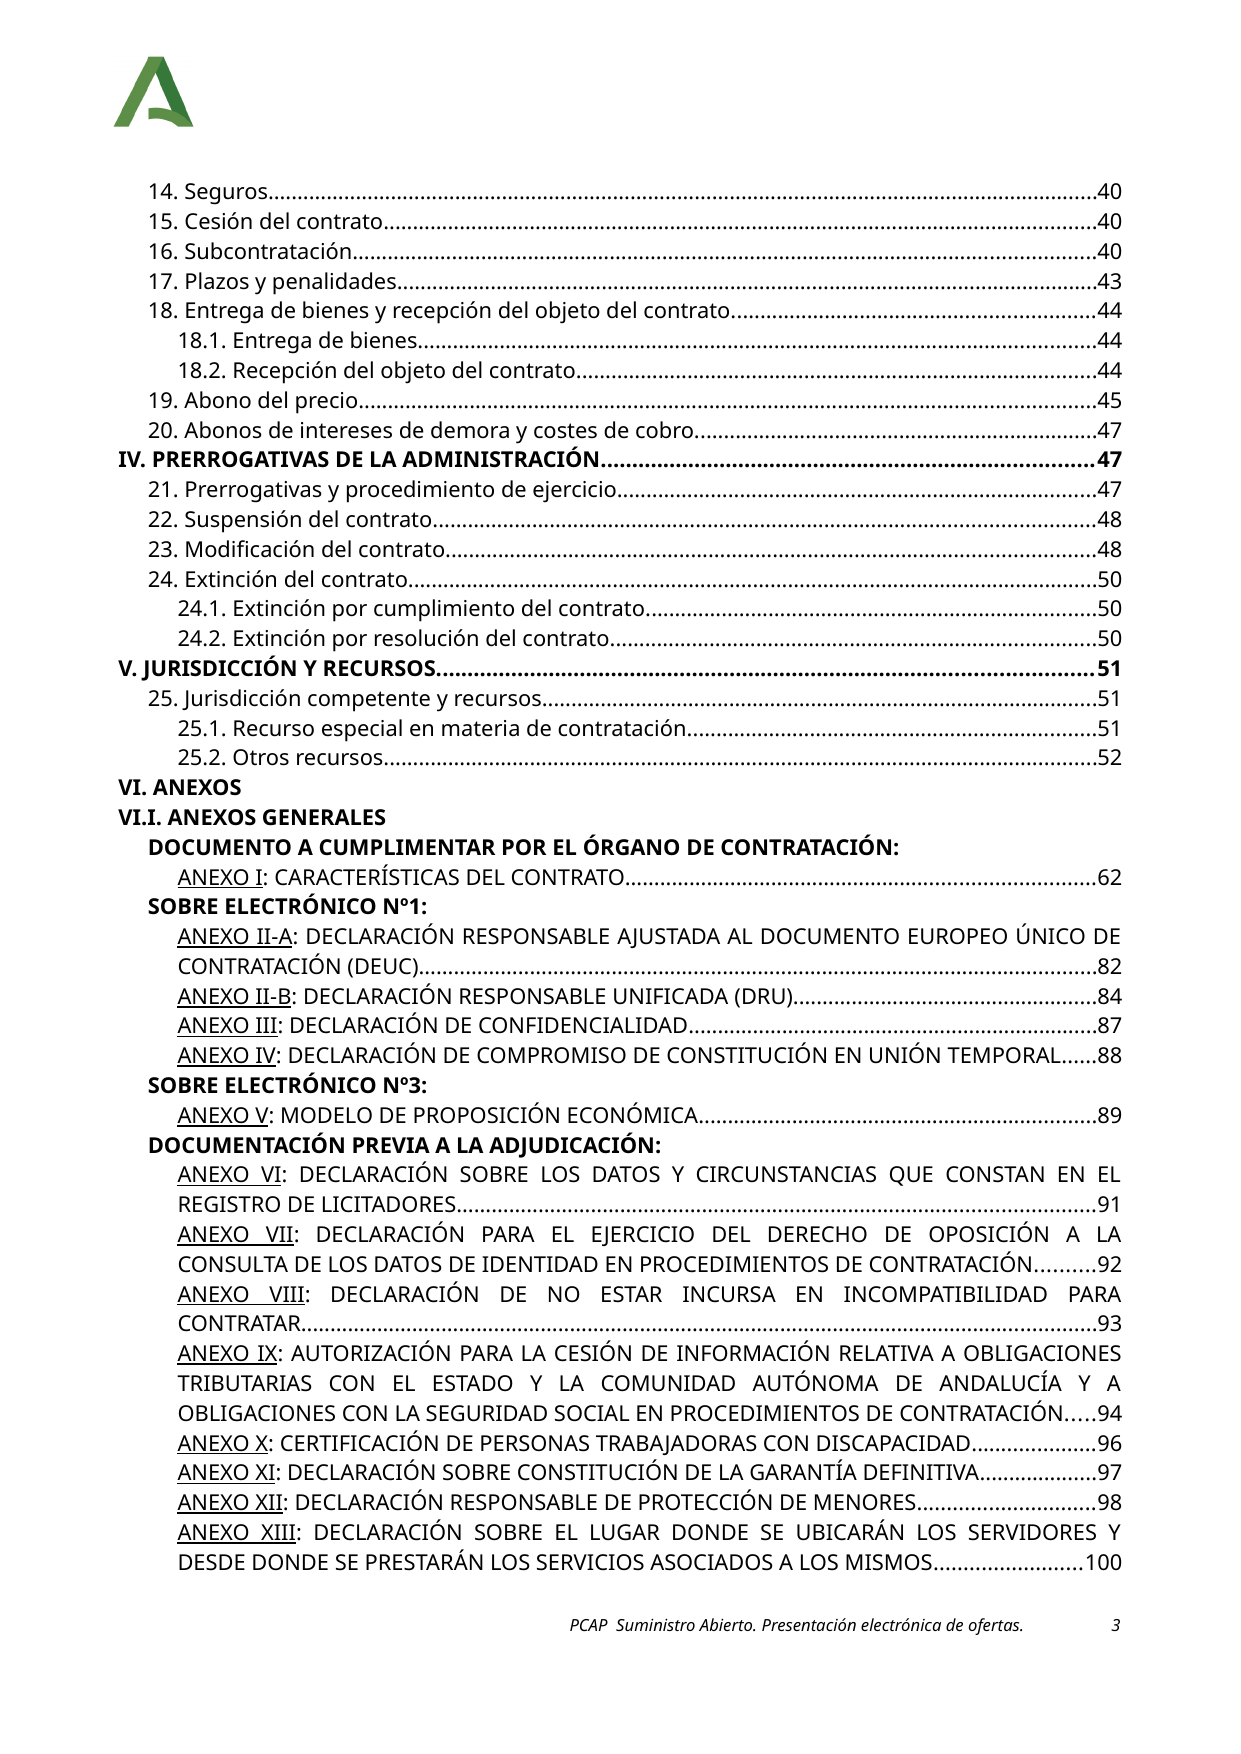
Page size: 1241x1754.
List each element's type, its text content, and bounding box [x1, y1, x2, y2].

text 15. Cesión del contrato. 40 [148, 206, 1122, 236]
text 24.2. Extinción por resolución del contrato. 50 [177, 623, 1122, 653]
text 24. Extinción del contrato. 50 [148, 564, 1122, 593]
text ANEXO II-B: DECLARACIÓN RESPONSABLE UNIFICADA (DRU) 72 [177, 981, 1122, 1011]
text 16. Subcontratación. 40 [148, 236, 1122, 266]
text ANEXO XII: DECLARACIÓN RESPONSABLE DE PROTECCIÓN DE MENORES 85 [177, 1487, 1122, 1517]
text 22. Suspensión del contrato. 48 [148, 504, 1122, 534]
text ANEXO X: CERTIFICACIÓN DE PERSONAS TRABAJADORAS CON DISCAPACIDAD 83 [177, 1428, 1122, 1457]
text 24.1. Extinción por cumplimiento del contrato. 50 [177, 593, 1122, 623]
text ANEXO VI: DECLARACIÓN SOBRE LOS DATOS Y CIRCUNSTANCIAS QUE CONSTAN EN EL REGISTRO DE LICITADORES⁠⁠​­ 79 [177, 1159, 1122, 1219]
text 14. Seguros. 40 [148, 176, 1122, 206]
text ANEXO I: CARACTERÍSTICAS DEL CONTRATO 53 [177, 862, 1122, 891]
text V. JURISDICCIÓN Y RECURSOS. 51 [118, 653, 1122, 683]
text 25. Jurisdicción competente y recursos. 51 [148, 683, 1122, 713]
text SOBRE ELECTRÓNICO Nº3: [148, 1070, 1122, 1100]
text ANEXO XIII: DECLARACIÓN SOBRE EL LUGAR DONDE SE UBICARÁN LOS SERVIDORES Y DESDE DONDE SE PRESTARÁN LOS SERVICIOS ASOCIADOS A LOS MISMOS 86 [177, 1517, 1122, 1577]
picture [109, 52, 198, 131]
text SOBRE ELECTRÓNICO Nº1: [148, 891, 1122, 921]
text 19. Abono del precio. 45 [148, 385, 1122, 415]
text ANEXO VIII: DECLARACIÓN DE NO ESTAR INCURSA EN INCOMPATIBILIDAD PARA CONTRATAR 81 [177, 1279, 1122, 1338]
text ANEXO III: DECLARACIÓN DE CONFIDENCIALIDAD 75 [177, 1011, 1122, 1040]
text 18. Entrega de bienes y recepción del objeto del contrato. 44 [148, 296, 1122, 325]
text ANEXO II-A: DECLARACIÓN RESPONSABLE AJUSTADA AL DOCUMENTO EUROPEO ÚNICO DE CONTRATACIÓN (DEUC) 71 [177, 921, 1122, 981]
text 23. Modificación del contrato. 48 [148, 534, 1122, 564]
text VI. ANEXOS [118, 772, 1122, 802]
text ANEXO V: MODELO DE PROPOSICIÓN ECONÓMICA 77 [177, 1100, 1122, 1130]
text DOCUMENTACIÓN PREVIA A LA ADJUDICACIÓN: [148, 1130, 1122, 1159]
text 18.2. Recepción del objeto del contrato. 44 [177, 355, 1122, 385]
text ANEXO IV: DECLARACIÓN DE COMPROMISO DE CONSTITUCIÓN EN UNIÓN TEMPORAL 76 [177, 1040, 1122, 1070]
text 21. Prerrogativas y procedimiento de ejercicio. 47 [148, 474, 1122, 504]
text VI.I. ANEXOS GENERALES [118, 802, 1122, 832]
text 20. Abonos de intereses de demora y costes de cobro. 47 [148, 415, 1122, 444]
text ANEXO XI: DECLARACIÓN SOBRE CONSTITUCIÓN DE LA GARANTÍA DEFINITIVA 84 [177, 1457, 1122, 1487]
text 18.1. Entrega de bienes. 44 [177, 325, 1122, 355]
text 25.1. Recurso especial en materia de contratación. 51 [177, 713, 1122, 742]
text IV. PRERROGATIVAS DE LA ADMINISTRACIÓN. 47 [118, 444, 1122, 474]
text ANEXO VII: DECLARACIÓN PARA EL EJERCICIO DEL DERECHO DE OPOSICIÓN A LA CONSULTA DE LOS DATOS DE IDENTIDAD EN PROCEDIMIENTOS DE CONTRATACIÓN 80 [177, 1219, 1122, 1279]
text ANEXO IX: AUTORIZACIÓN PARA LA CESIÓN DE INFORMACIÓN RELATIVA A OBLIGACIONES TRIBUTARIAS CON EL ESTADO Y LA COMUNIDAD AUTÓNOMA DE ANDALUCÍA Y A OBLIGACIONES CON LA SEGURIDAD SOCIAL EN PROCEDIMIENTOS DE CONTRATACIÓN 82 [177, 1338, 1122, 1428]
text 25.2. Otros recursos. 52 [177, 742, 1122, 772]
text DOCUMENTO A CUMPLIMENTAR POR EL ÓRGANO DE CONTRATACIÓN: [148, 832, 1122, 862]
text 17. Plazos y penalidades. 43 [148, 266, 1122, 296]
